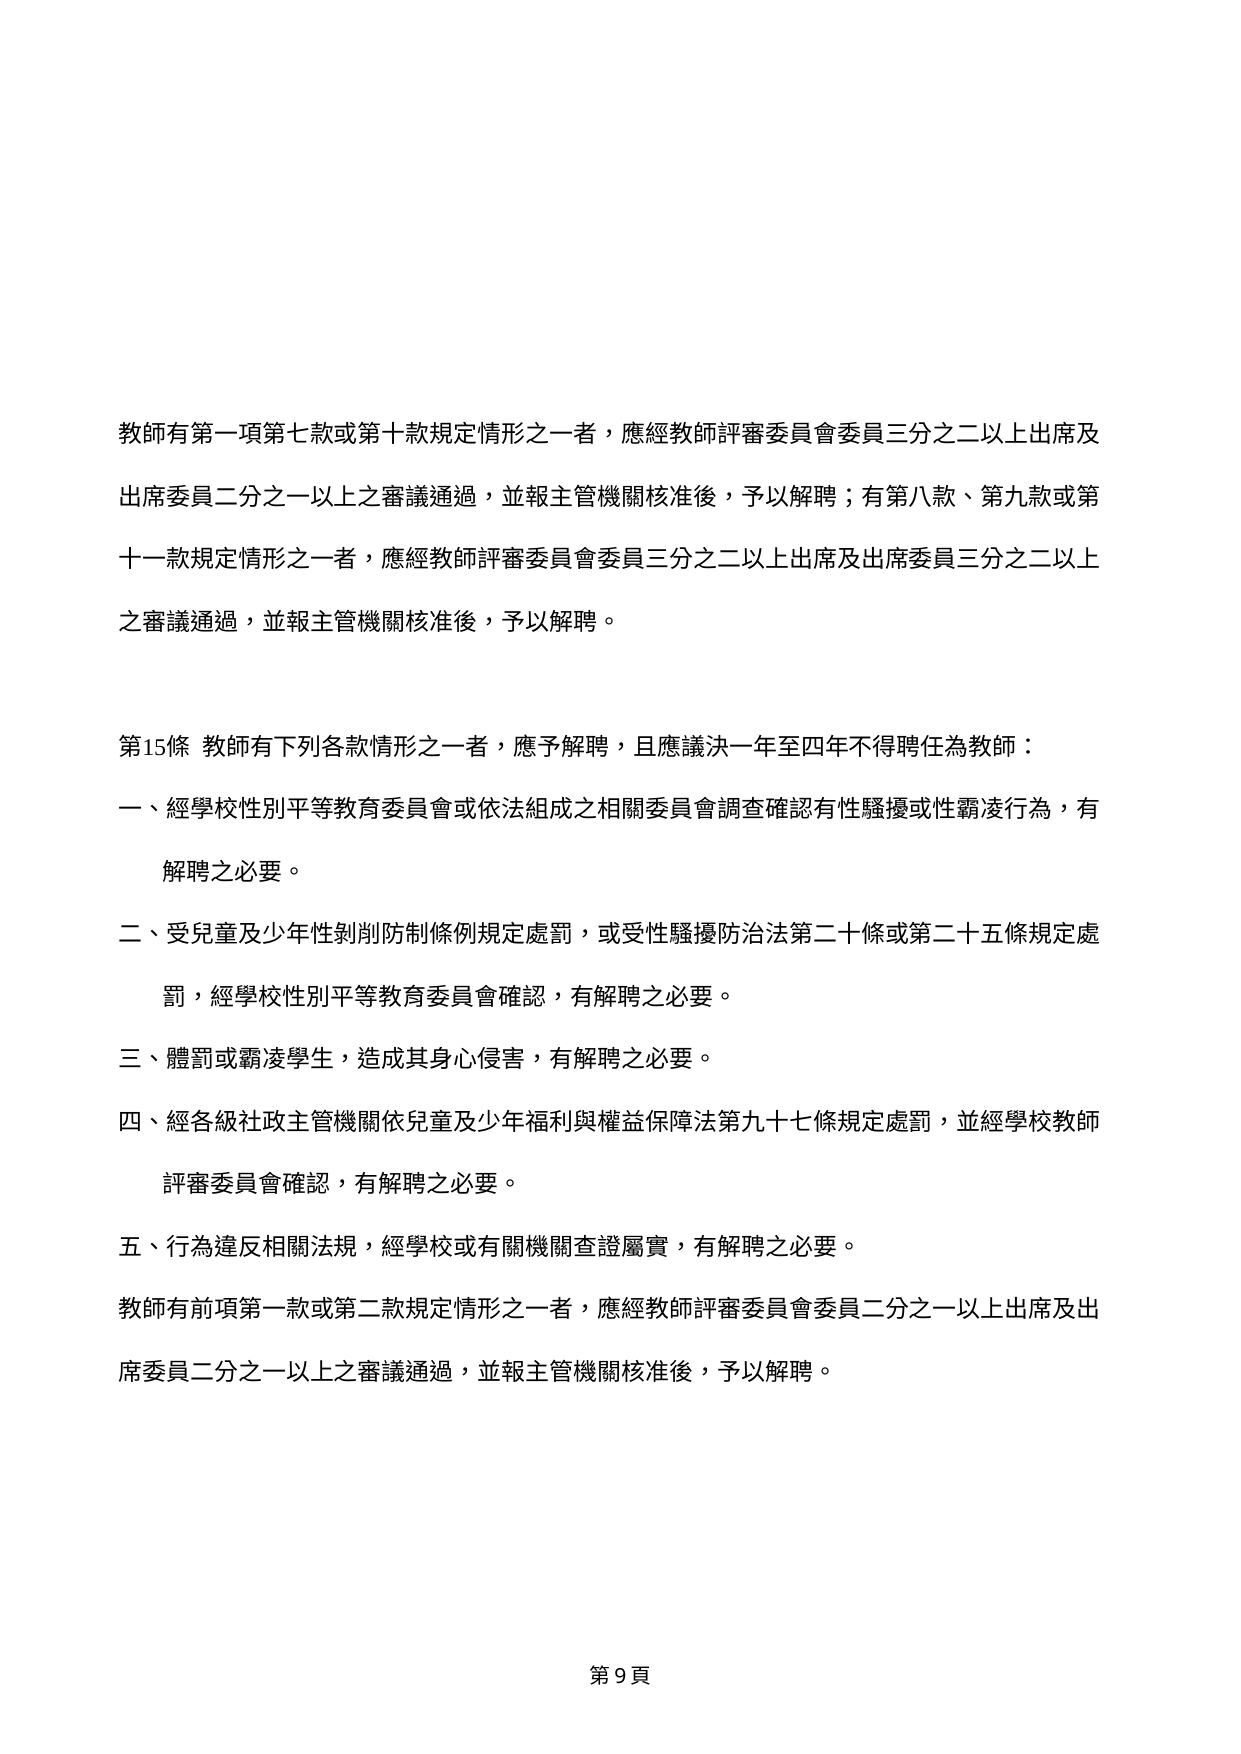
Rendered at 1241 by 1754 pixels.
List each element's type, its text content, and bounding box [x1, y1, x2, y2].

text 三、體罰或霸凌學生，造成其身心侵害，有解聘之必要。 [118, 1016, 1122, 1078]
text 第15條 教師有下列各款情形之一者，應予解聘，且應議決一年至四年不得聘任為教師： [118, 703, 1122, 766]
text 五、行為違反相關法規，經學校或有關機關查證屬實，有解聘之必要。 [118, 1203, 1122, 1266]
text 教師有第一項第七款或第十款規定情形之一者，應經教師評審委員會委員三分之二以上出席及出席委員二分之一以上之審議通過，並報主管機關核准後，予以解聘；有第八款、第九款或第十一款規定情形之一者，應經教師評審委員會委員三分之二以上出席及出席委員三分之二以上之審議通過，並報主管機關核准後，予以解聘。 [118, 391, 1122, 641]
text 四、經各級社政主管機關依兒童及少年福利與權益保障法第九十七條規定處罰，並經學校教師評審委員會確認，有解聘之必要。 [118, 1078, 1122, 1203]
text [118, 328, 1122, 391]
text 二、受兒童及少年性剝削防制條例規定處罰，或受性騷擾防治法第二十條或第二十五條規定處罰，經學校性別平等教育委員會確認，有解聘之必要。 [118, 891, 1122, 1016]
text 一、經學校性別平等教育委員會或依法組成之相關委員會調查確認有性騷擾或性霸凌行為，有解聘之必要。 [118, 766, 1122, 891]
text 教師有前項第一款或第二款規定情形之一者，應經教師評審委員會委員二分之一以上出席及出席委員二分之一以上之審議通過，並報主管機關核准後，予以解聘。 [118, 1266, 1122, 1391]
